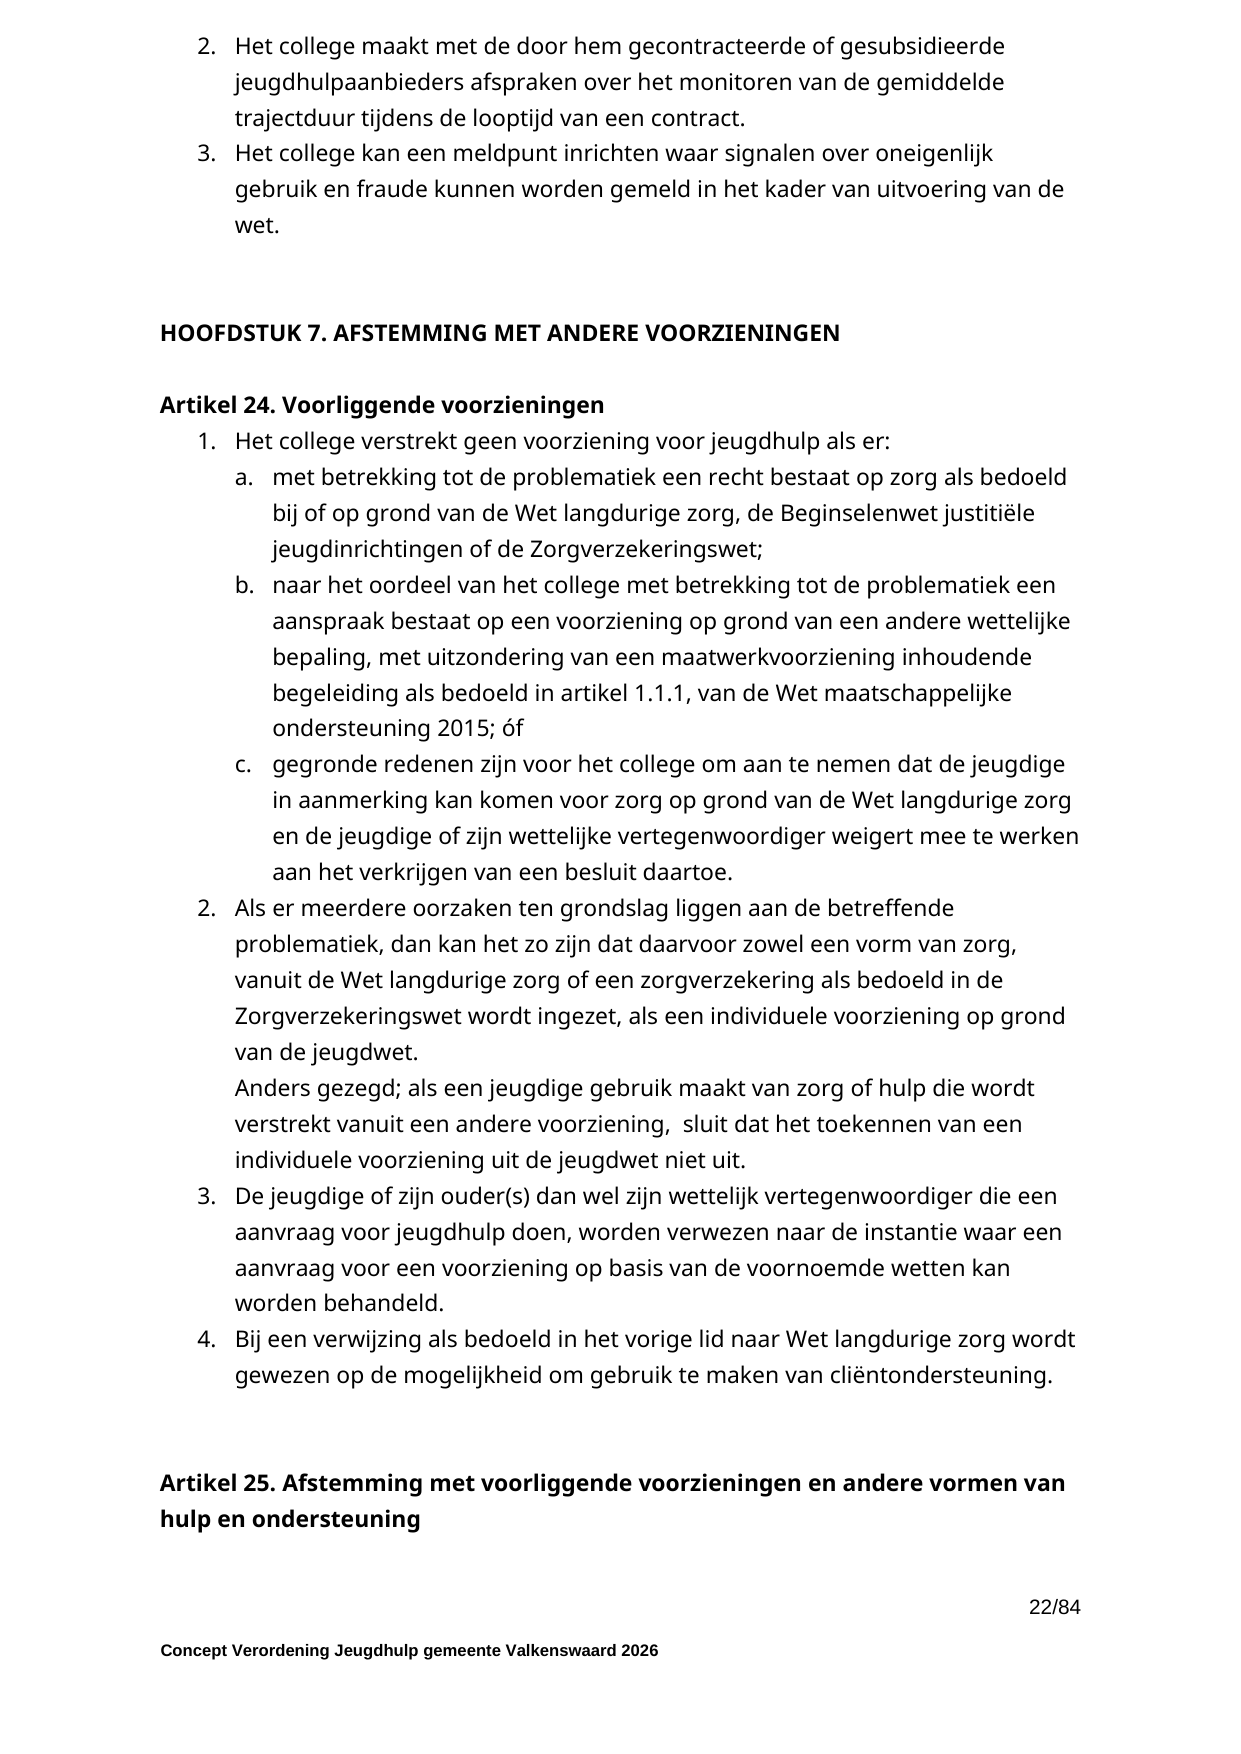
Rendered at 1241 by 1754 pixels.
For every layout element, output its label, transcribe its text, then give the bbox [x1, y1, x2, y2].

list gegronde redenen zijn voor het college om aan te nemen dat de jeugdige in aanmerking kan komen voor zorg op grond van de Wet langdurige zorg en de jeugdige of zijn wettelijke vertegenwoordiger weigert mee te werken aan het verkrijgen van een besluit daartoe. [234, 748, 1081, 887]
text Anders gezegd; als een jeugdige gebruik maakt van zorg of hulp die wordt verstrekt vanuit een andere voorziening, sluit dat het toekennen van een individuele voorziening uit de jeugdwet niet uit. [234, 1072, 1081, 1175]
text HOOFDSTUK 7. AFSTEMMING MET ANDERE VOORZIENINGEN [159, 317, 1081, 348]
list Het college maakt met de door hem gecontracteerde of gesubsidieerde jeugdhulpaanbieders afspraken over het monitoren van de gemiddelde trajectduur tijdens de looptijd van een contract. [197, 29, 1081, 133]
list naar het oordeel van het college met betrekking tot de problematiek een aanspraak bestaat op een voorziening op grond van een andere wettelijke bepaling, met uitzondering van een maatwerkvoorziening inhoudende begeleiding als bedoeld in artikel 1.1.1, van de Wet maatschappelijke ondersteuning 2015; óf [234, 569, 1081, 744]
list Het college verstrekt geen voorziening voor jeugdhulp als er: [197, 425, 1081, 456]
list met betrekking tot de problematiek een recht bestaat op zorg als bedoeld bij of op grond van de Wet langdurige zorg, de Beginselenwet justitiële jeugdinrichtingen of de Zorgverzekeringswet; [234, 461, 1081, 564]
text Artikel 24. Voorliggende voorzieningen [159, 389, 1081, 420]
text Artikel 25. Afstemming met voorliggende voorzieningen en andere vormen van hulp en ondersteuning [159, 1467, 1081, 1534]
list Als er meerdere oorzaken ten grondslag liggen aan de betreffende problematiek, dan kan het zo zijn dat daarvoor zowel een vorm van zorg, vanuit de Wet langdurige zorg of een zorgverzekering als bedoeld in de Zorgverzekeringswet wordt ingezet, als een individuele voorziening op grond van de jeugdwet. [197, 892, 1081, 1067]
list Bij een verwijzing als bedoeld in het vorige lid naar Wet langdurige zorg wordt gewezen op de mogelijkheid om gebruik te maken van cliëntondersteuning. [197, 1323, 1081, 1391]
list Het college kan een meldpunt inrichten waar signalen over oneigenlijk gebruik en fraude kunnen worden gemeld in het kader van uitvoering van de wet. [197, 137, 1081, 241]
list De jeugdige of zijn ouder(s) dan wel zijn wettelijk vertegenwoordiger die een aanvraag voor jeugdhulp doen, worden verwezen naar de instantie waar een aanvraag voor een voorziening op basis van de voornoemde wetten kan worden behandeld. [197, 1179, 1081, 1319]
